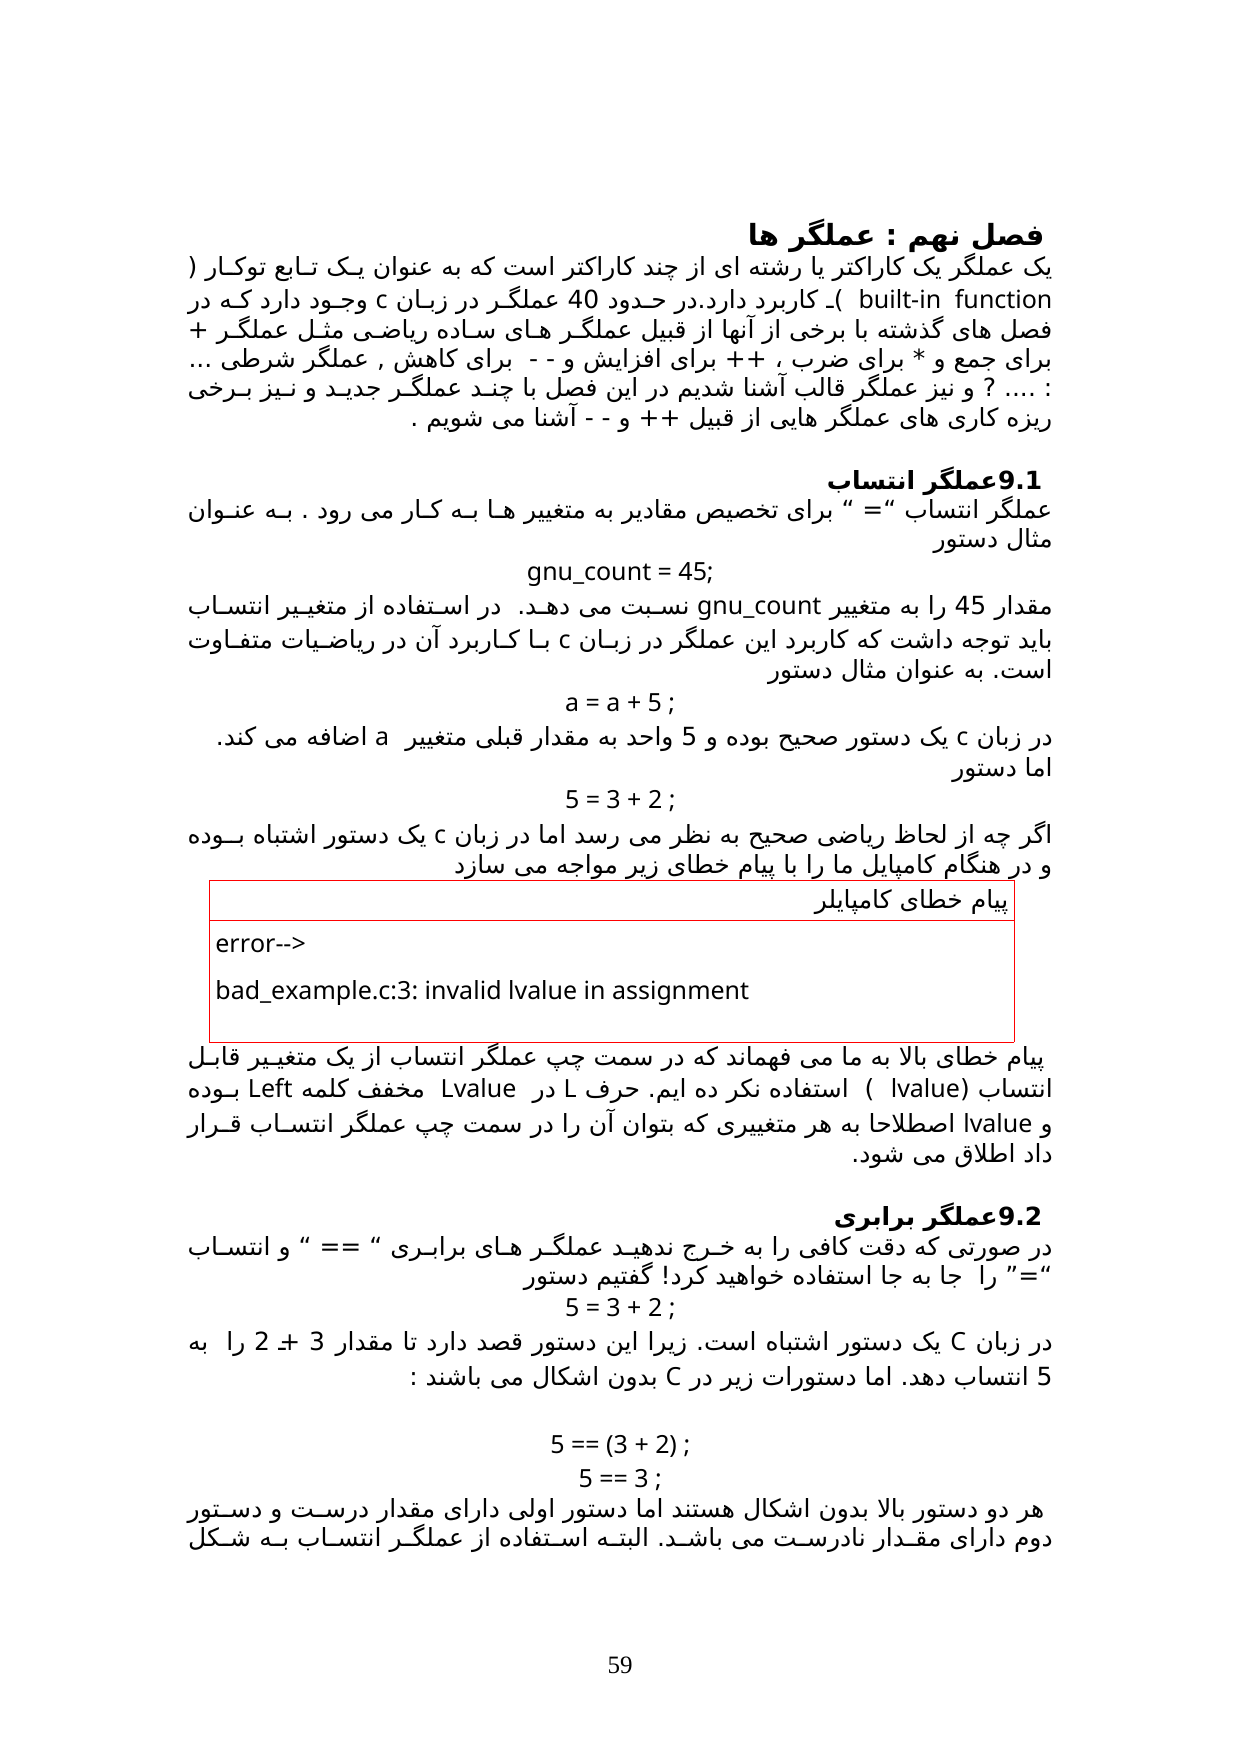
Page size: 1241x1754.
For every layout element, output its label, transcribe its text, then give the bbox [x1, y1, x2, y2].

text 5 = 3 + 2 ; [187, 1290, 1053, 1324]
text یک عملگر یک کاراکتر یا رشته ای از چند کاراکتر است که به عنوان یک تابع توکار (built-in function ) کاربرد دارد.در حدود 40 عملگر در زبان c وجود دارد که در فصل های گذشته با برخی از آنها از قبیل عملگر های ساده ریاضی مثل عملگر + برای جمع و * برای ضرب ، ++ برای افزایش و - - برای کاهش , عملگر شرطی ... : .... ? و نیز عملگر قالب آشنا شدیم در این فصل با چند عملگر جدید و نیز برخی ریزه کاری های عملگر هایی از قبیل ++ و - - آشنا می شویم . [187, 252, 1053, 432]
text اگر چه از لحاظ ریاضی صحیح به نظر می رسد اما در زبان c یک دستور اشتباه بوده و در هنگام کامپایل ما را با پیام خطای زیر مواجه می سازد [187, 816, 1053, 879]
text در زبان c یک دستور صحیح بوده و 5 واحد به مقدار قبلی متغییر a اضافه می کند. اما دستور [187, 719, 1053, 782]
text 5 == (3 + 2) ; [187, 1426, 1053, 1460]
text پیام خطای بالا به ما می فهماند که در سمت چپ عملگر انتساب از یک متغییر قابل انتساب (lvalue ) استفاده نکر ده ایم. حرف L در Lvalue مخفف کلمه Left بوده و lvalue اصطلاحا به هر متغییری که بتوان آن را در سمت چپ عملگر انتساب قرار داد اطلاق می شود. [187, 1042, 1053, 1168]
text در زبان C یک دستور اشتباه است. زیرا این دستور قصد دارد تا مقدار 3 + 2 را به 5 انتساب دهد. اما دستورات زیر در C بدون اشکال می باشند : [187, 1324, 1053, 1392]
list عملگر برابری [187, 1202, 1042, 1232]
text 5 == 3 ; [187, 1460, 1053, 1494]
text مقدار 45 را به متغییر gnu_count نسبت می دهد. در استفاده از متغییر انتساب باید توجه داشت که کاربرد این عملگر در زبان c با کاربرد آن در ریاضیات متفاوت است. به عنوان مثال دستور [187, 588, 1053, 685]
text فصل نهم : عملگر ها [187, 218, 1053, 252]
text 5 = 3 + 2 ; [187, 782, 1053, 816]
table_header پیام خطای کامپایلر [210, 881, 1014, 920]
list عملگر انتساب [187, 466, 1042, 495]
text عملگر انتساب “= “ برای تخصیص مقادیر به متغییر ها به کار می رود . به عنوان مثال دستور [187, 495, 1053, 553]
text هر دو دستور بالا بدون اشکال هستند اما دستور اولی دارای مقدار درست و دستور دوم دارای مقدار نادرست می باشد. البته استفاده از عملگر انتساب به شکل دستورات بالا رایج نیست زیرا دو دستور ذکر شده هیچ کاری را در برنامه انجام نمی دهند.از عملگر انتساب در قسمت شرط دستورات شرطی مثل if استفاده می شود. [187, 1494, 1053, 1553]
text a = a + 5 ; [187, 685, 1053, 719]
table_cell error--> bad_example.c:3: invalid lvalue in assignment [210, 921, 1014, 1042]
text در صورتی که دقت کافی را به خرج ندهید عملگر های برابری “ == “ و انتساب “=” را جا به جا استفاده خواهید کرد! گفتیم دستور [187, 1232, 1053, 1290]
text gnu_count = 45; [187, 553, 1053, 588]
